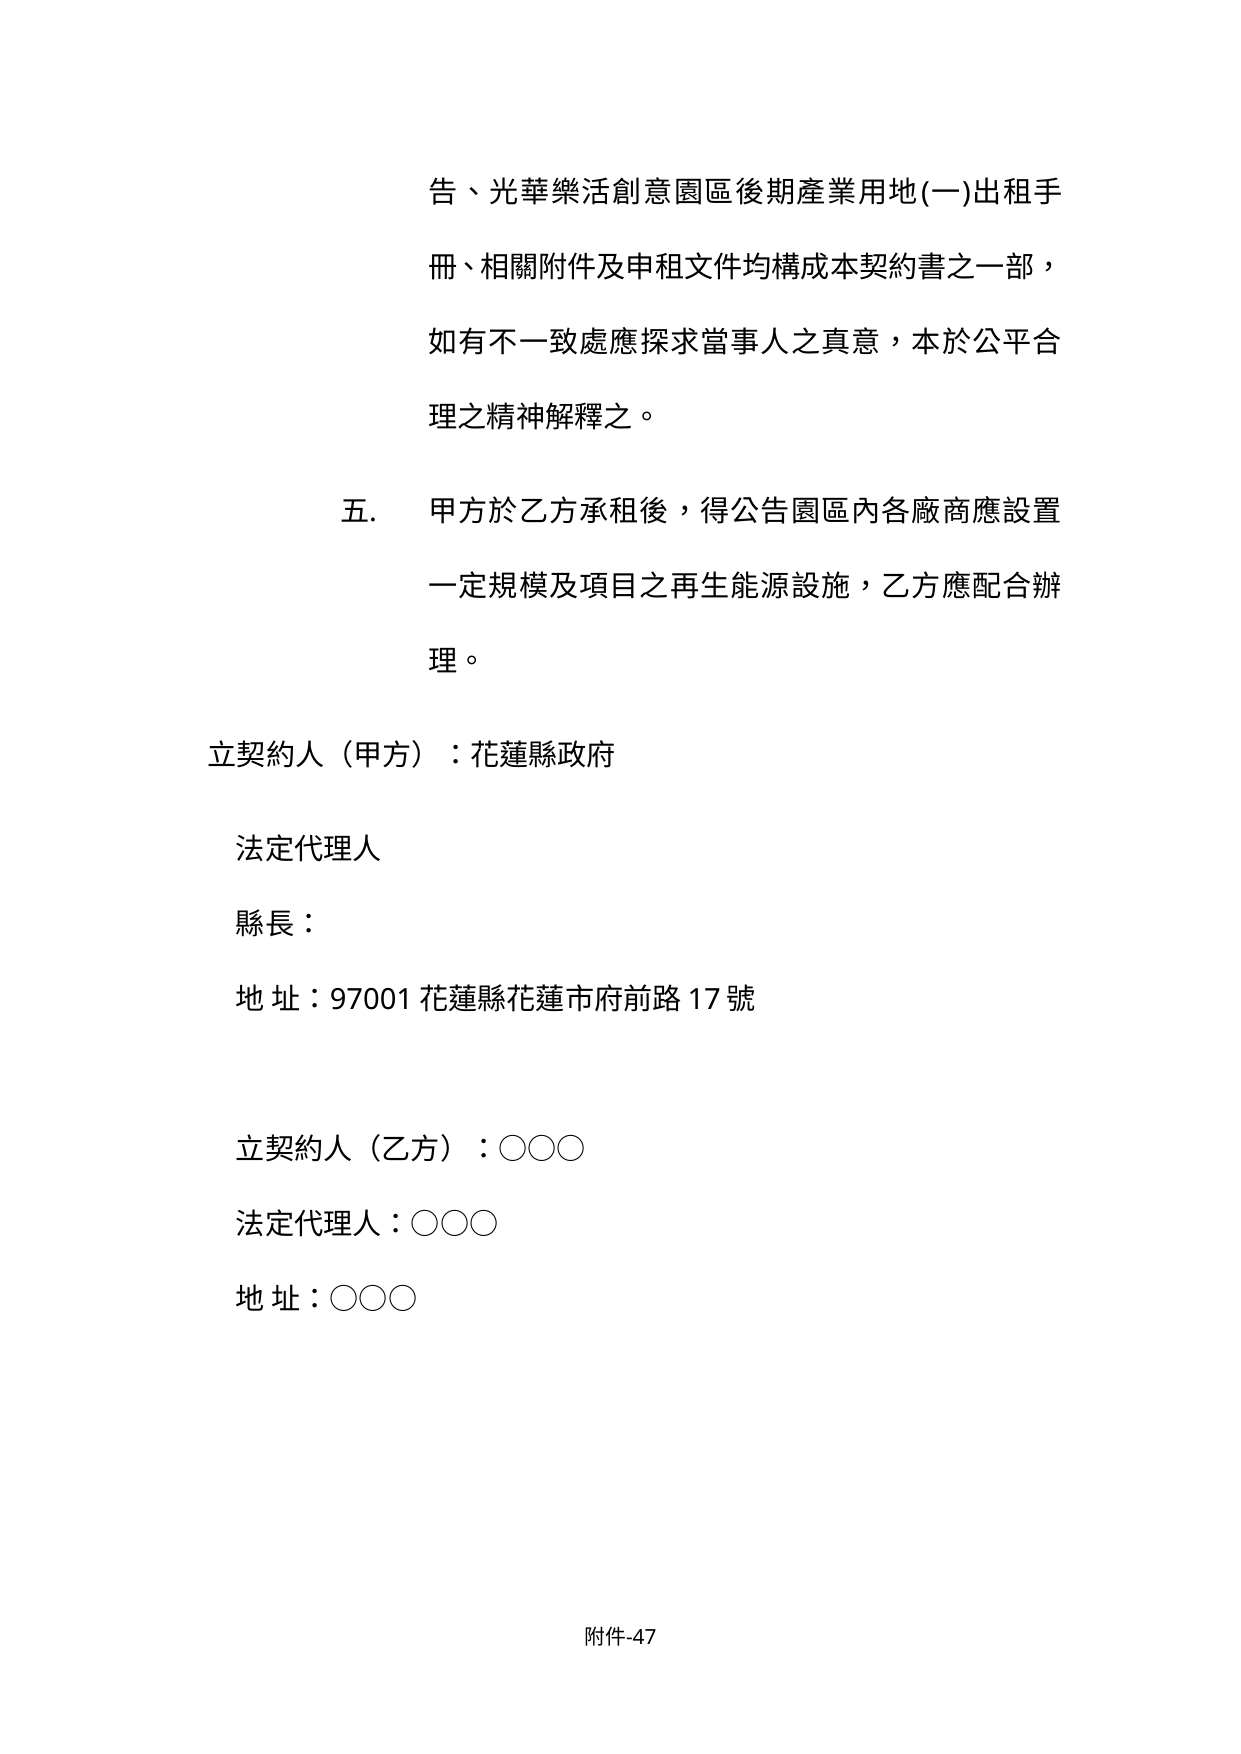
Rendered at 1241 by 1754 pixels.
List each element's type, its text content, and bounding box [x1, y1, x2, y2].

text 地 址：○○○ [177, 1259, 1063, 1334]
subtitle 立契約人（甲方）：花蓮縣政府 [177, 715, 1063, 790]
text 立契約人（乙方）：○○○ [177, 1109, 1063, 1184]
text 地 址：97001花蓮縣花蓮市府前路17號 [177, 959, 1063, 1034]
subtitle 告、光華樂活創意園區後期產業用地(一)出租手冊、相關附件及申租文件均構成本契約書之一部，如有不一致處應探求當事人之真意，本於公平合理之精神解釋之。 [340, 153, 1063, 453]
subtitle 甲方於乙方承租後，得公告園區內各廠商應設置一定規模及項目之再生能源設施，乙方應配合辦理。 [340, 471, 1063, 696]
text 縣長： [177, 884, 1063, 959]
text 法定代理人：○○○ [177, 1184, 1063, 1259]
text 法定代理人 [177, 809, 1063, 884]
